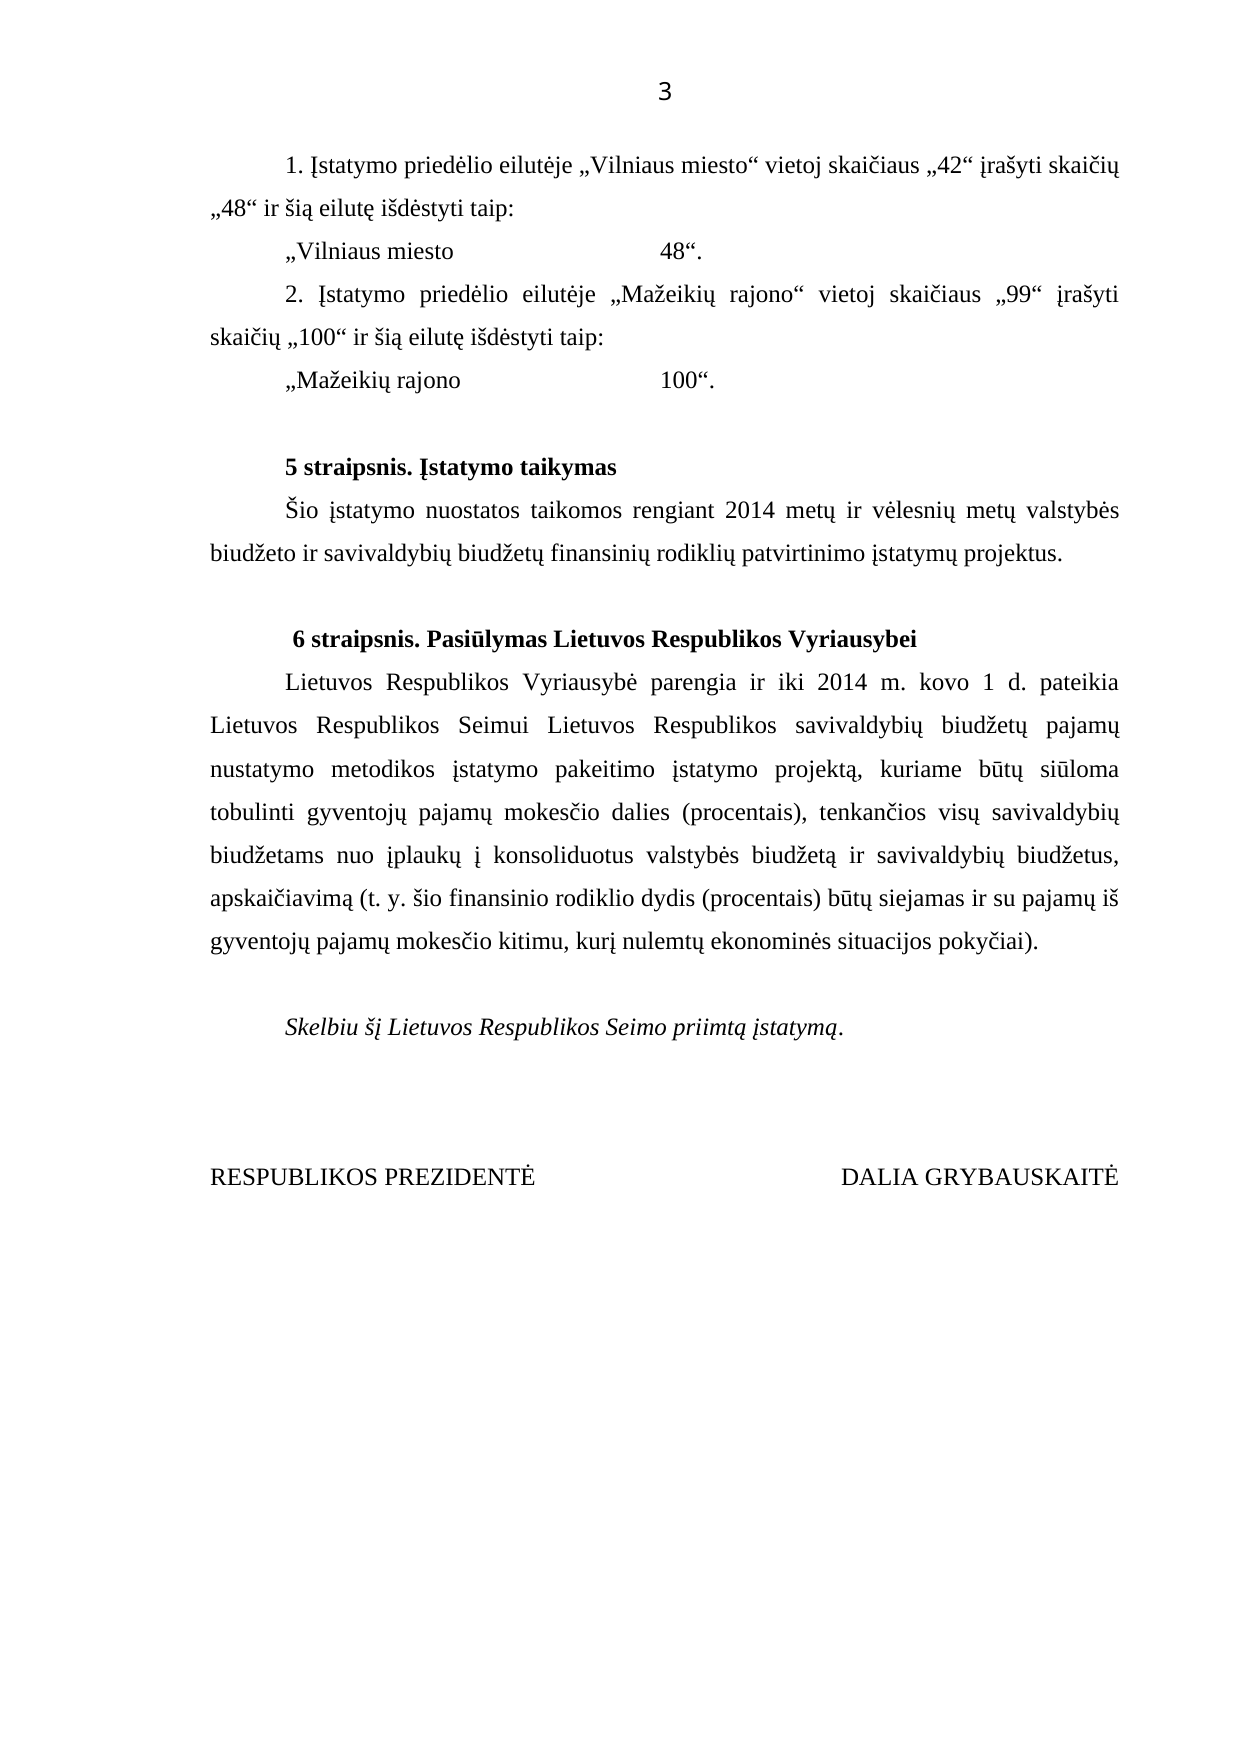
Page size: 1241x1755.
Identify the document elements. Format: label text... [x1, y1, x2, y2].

text RESPUBLIKOS PREZIDENTĖ DALIA GRYBAUSKAITĖ [210, 1162, 1120, 1190]
text Lietuvos Respublikos Vyriausybė parengia ir iki 2014 m. kovo 1 d. pateikia Lietuvos Respublikos Seimui Lietuvos Respublikos savivaldybių biudžetų pajamų nustatymo metodikos įstatymo pakeitimo įstatymo projektą, kuriame būtų siūloma tobulinti gyventojų pajamų mokesčio dalies (procentais), tenkančios visų savivaldybių biudžetams nuo įplaukų į konsoliduotus valstybės biudžetą ir savivaldybių biudžetus, apskaičiavimą (t. y. šio finansinio rodiklio dydis (procentais) būtų siejamas ir su pajamų iš gyventojų pajamų mokesčio kitimu, kurį nulemtų ekonominės situacijos pokyčiai). [210, 667, 1120, 955]
text 1. Įstatymo priedėlio eilutėje „Vilniaus miesto“ vietoj skaičiaus „42“ įrašyti skaičių „48“ ir šią eilutę išdėstyti taip: [210, 150, 1120, 222]
text „Vilniaus miesto 48“. [210, 236, 1120, 265]
text 5 straipsnis. Įstatymo taikymas [210, 452, 1120, 481]
text Skelbiu šį Lietuvos Respublikos Seimo priimtą įstatymą. [210, 1012, 1120, 1041]
text 6 straipsnis. Pasiūlymas Lietuvos Respublikos Vyriausybei [210, 624, 1120, 653]
text 2. Įstatymo priedėlio eilutėje „Mažeikių rajono“ vietoj skaičiaus „99“ įrašyti skaičių „100“ ir šią eilutę išdėstyti taip: [210, 279, 1120, 351]
text Šio įstatymo nuostatos taikomos rengiant 2014 metų ir vėlesnių metų valstybės biudžeto ir savivaldybių biudžetų finansinių rodiklių patvirtinimo įstatymų projektus. [210, 495, 1120, 567]
text „Mažeikių rajono 100“. [210, 366, 1120, 394]
